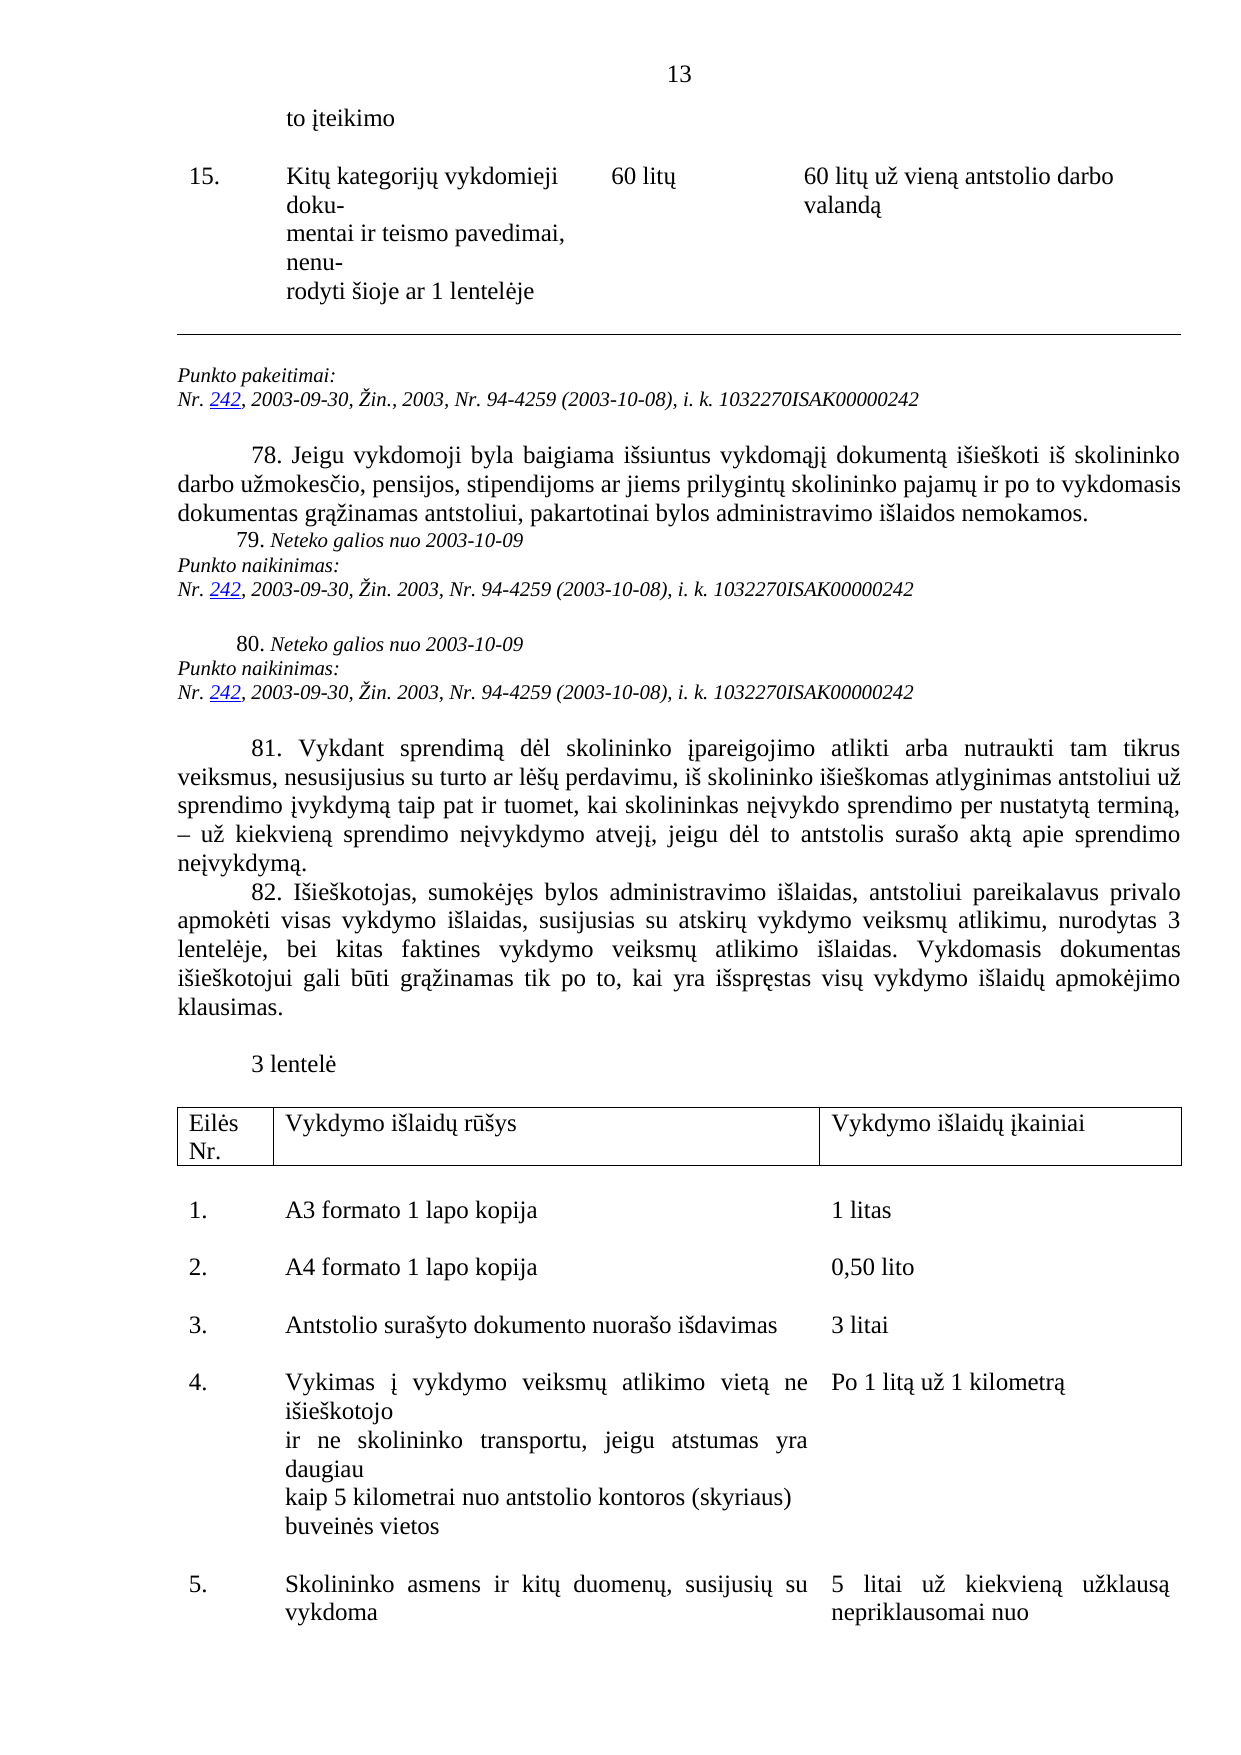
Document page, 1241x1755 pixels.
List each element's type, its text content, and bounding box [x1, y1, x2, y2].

table_cell kaip 5 kilometrai nuo antstolio kontoros (skyriaus) [274, 1483, 820, 1511]
table_cell Skolininko asmens ir kitų duomenų, susijusių su vykdoma [274, 1569, 820, 1626]
table_cell Po 1 litą už 1 kilometrą [820, 1368, 1181, 1425]
table_cell [275, 305, 600, 333]
table_cell [274, 1224, 820, 1252]
table_cell [600, 132, 792, 161]
table_cell A4 formato 1 lapo kopija [274, 1253, 820, 1281]
text Punkto naikinimas: [177, 656, 1181, 680]
table_cell 15. [177, 161, 275, 218]
text 80. Neteko galios nuo 2003-10-09 [177, 629, 1181, 656]
table_header Vykdymo išlaidų įkainiai [820, 1108, 1181, 1165]
table_cell Kitų kategorijų vykdomieji doku- [275, 161, 600, 218]
table_cell [177, 1483, 273, 1511]
table_cell [820, 1483, 1181, 1511]
table_cell 1. [177, 1195, 273, 1224]
table_cell 1 litas [820, 1195, 1181, 1224]
table_cell [792, 305, 1181, 333]
table_cell [177, 1281, 273, 1310]
table_cell [274, 1339, 820, 1367]
text 3 lentelė [177, 1049, 1181, 1078]
table_cell [177, 1511, 273, 1540]
text 78. Jeigu vykdomoji byla baigiama išsiuntus vykdomąjį dokumentą išieškoti iš skolininko darbo užmokesčio, pensijos, stipendijoms ar jiems prilygintų skolininko pajamų ir po to vykdomasis dokumentas grąžinamas antstoliui, pakartotinai bylos administravimo išlaidos nemokamos. [177, 440, 1181, 526]
table_cell mentai ir teismo pavedimai, nenu- [275, 219, 600, 276]
table_cell [820, 1224, 1181, 1252]
table_cell [177, 219, 275, 276]
table_cell [600, 104, 792, 132]
table_cell [820, 1511, 1181, 1540]
table_cell ir ne skolininko transportu, jeigu atstumas yra daugiau [274, 1425, 820, 1482]
text Punkto pakeitimai: [177, 363, 1181, 387]
text Nr. 242, 2003-09-30, Žin., 2003, Nr. 94-4259 (2003-10-08), i. k. 1032270ISAK00000242 [177, 387, 1181, 411]
table_cell 60 litų už vieną antstolio darbo valandą [792, 161, 1181, 218]
table_cell [177, 132, 275, 161]
table_cell [600, 305, 792, 333]
table_cell [177, 104, 275, 132]
table_cell [600, 276, 792, 305]
table_header Vykdymo išlaidų rūšys [274, 1108, 819, 1165]
table_cell Antstolio surašyto dokumento nuorašo išdavimas [274, 1310, 820, 1339]
table_cell buveinės vietos [274, 1511, 820, 1540]
text 79. Neteko galios nuo 2003-10-09 [177, 526, 1181, 553]
table_cell [177, 1540, 273, 1569]
table_cell 5. [177, 1569, 273, 1626]
table_cell 3. [177, 1310, 273, 1339]
table_cell [600, 219, 792, 276]
table_cell rodyti šioje ar 1 lentelėje [275, 276, 600, 305]
text 81. Vykdant sprendimą dėl skolininko įpareigojimo atlikti arba nutraukti tam tikrus veiksmus, nesusijusius su turto ar lėšų perdavimu, iš skolininko išieškomas atlyginimas antstoliui už sprendimo įvykdymą taip pat ir tuomet, kai skolininkas neįvykdo sprendimo per nustatytą terminą, – už kiekvieną sprendimo neįvykdymo atvejį, jeigu dėl to antstolis surašo aktą apie sprendimo neįvykdymą. [177, 733, 1181, 877]
text Nr. 242, 2003-09-30, Žin. 2003, Nr. 94-4259 (2003-10-08), i. k. 1032270ISAK00000242 [177, 577, 1181, 601]
table_cell [820, 1166, 1181, 1195]
table_cell [792, 104, 1181, 132]
table_cell 0,50 lito [820, 1253, 1181, 1281]
table_header Eilės Nr. [178, 1108, 273, 1165]
table_cell [177, 1339, 273, 1367]
table_cell [792, 132, 1181, 161]
text 82. Išieškotojas, sumokėjęs bylos administravimo išlaidas, antstoliui pareikalavus privalo apmokėti visas vykdymo išlaidas, susijusias su atskirų vykdymo veiksmų atlikimu, nurodytas 3 lentelėje, bei kitas faktines vykdymo veiksmų atlikimo išlaidas. Vykdomasis dokumentas išieškotojui gali būti grąžinamas tik po to, kai yra išspręstas visų vykdymo išlaidų apmokėjimo klausimas. [177, 877, 1181, 1020]
text Punkto naikinimas: [177, 553, 1181, 577]
table_cell [274, 1281, 820, 1310]
table_cell A3 formato 1 lapo kopija [274, 1195, 820, 1224]
table_cell 2. [177, 1253, 273, 1281]
table_cell [274, 1540, 820, 1569]
table_cell [792, 219, 1181, 276]
table_cell [820, 1425, 1181, 1482]
table_cell to įteikimo [275, 104, 600, 132]
table_cell [177, 305, 275, 333]
table_cell 60 litų [600, 161, 792, 218]
table_cell 4. [177, 1368, 273, 1425]
table_cell [275, 132, 600, 161]
table_cell 5 litai už kiekvieną užklausą nepriklausomai nuo [820, 1569, 1181, 1626]
text Nr. 242, 2003-09-30, Žin. 2003, Nr. 94-4259 (2003-10-08), i. k. 1032270ISAK00000242 [177, 680, 1181, 704]
table_cell [177, 1224, 273, 1252]
table_cell [820, 1540, 1181, 1569]
table_cell [820, 1339, 1181, 1367]
table_cell 3 litai [820, 1310, 1181, 1339]
table_cell [274, 1166, 820, 1195]
table_cell [177, 1425, 273, 1482]
table_cell [177, 276, 275, 305]
table_cell Vykimas į vykdymo veiksmų atlikimo vietą ne išieškotojo [274, 1368, 820, 1425]
table_cell [820, 1281, 1181, 1310]
table_cell [177, 1166, 273, 1195]
table_cell [792, 276, 1181, 305]
